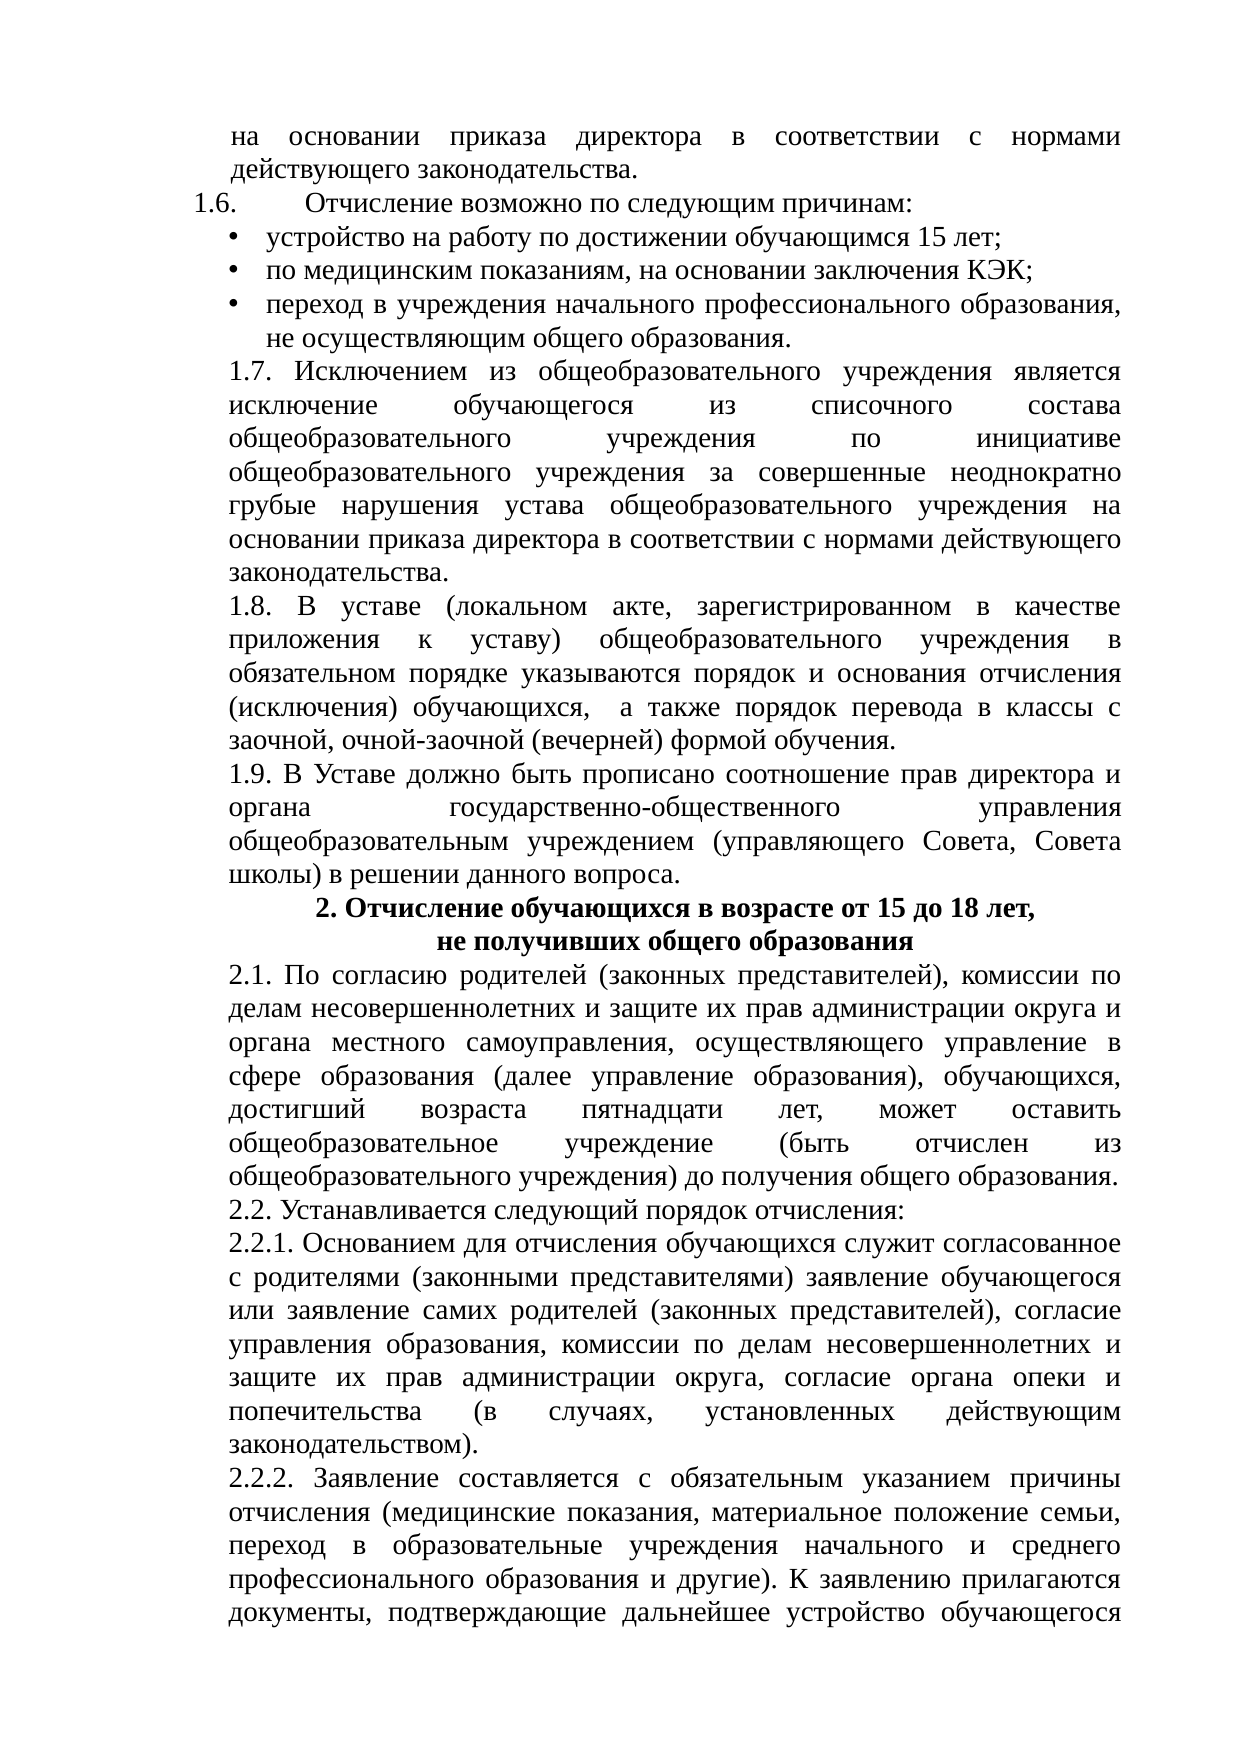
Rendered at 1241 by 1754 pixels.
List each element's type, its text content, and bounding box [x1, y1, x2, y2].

list по медицинским показаниям, на основании заключения КЭК; [228, 252, 1122, 286]
list 2. Отчисление обучающихся в возрасте от 15 до 18 лет, не получивших общего образования [228, 890, 1122, 957]
list 1.7. Исключением из общеобразовательного учреждения является исключение обучающегося из списочного состава общеобразовательного учреждения по инициативе общеобразовательного учреждения за совершенные неоднократно грубые нарушения устава общеобразовательного учреждения на основании приказа директора в соответствии с нормами действующего законодательства. [228, 353, 1122, 588]
list 2.1. По согласию родителей (законных представителей), комиссии по делам несовершеннолетних и защите их прав администрации округа и органа местного самоуправления, осуществляющего управление в сфере образования (далее управление образования), обучающихся, достигший возраста пятнадцати лет, может оставить общеобразовательное учреждение (быть отчислен из общеобразовательного учреждения) до получения общего образования. [228, 957, 1122, 1192]
list Отчисление возможно по следующим причинам: [193, 185, 1122, 219]
list 2.2.2. Заявление составляется с обязательным указанием причины отчисления (медицинские показания, материальное положение семьи, переход в образовательные учреждения начального и среднего профессионального образования и другие). К заявлению прилагаются документы, подтверждающие дальнейшее устройство обучающегося [228, 1460, 1122, 1628]
list переход в учреждения начального профессионального образования, не осуществляющим общего образования. [228, 286, 1122, 353]
list 1.9. В Уставе должно быть прописано соотношение прав директора и органа государственно-общественного управления общеобразовательным учреждением (управляющего Совета, Совета школы) в решении данного вопроса. [228, 756, 1122, 890]
list на основании приказа директора в соответствии с нормами действующего законодательства. [193, 118, 1122, 185]
list 2.2.1. Основанием для отчисления обучающихся служит согласованное с родителями (законными представителями) заявление обучающегося или заявление самих родителей (законных представителей), согласие управления образования, комиссии по делам несовершеннолетних и защите их прав администрации округа, согласие органа опеки и попечительства (в случаях, установленных действующим законодательством). [228, 1225, 1122, 1460]
list 2.2. Устанавливается следующий порядок отчисления: [228, 1192, 1122, 1225]
list устройство на работу по достижении обучающимся 15 лет; [228, 219, 1122, 252]
list 1.8. В уставе (локальном акте, зарегистрированном в качестве приложения к уставу) общеобразовательного учреждения в обязательном порядке указываются порядок и основания отчисления (исключения) обучающихся, а также порядок перевода в классы с заочной, очной-заочной (вечерней) формой обучения. [228, 588, 1122, 756]
